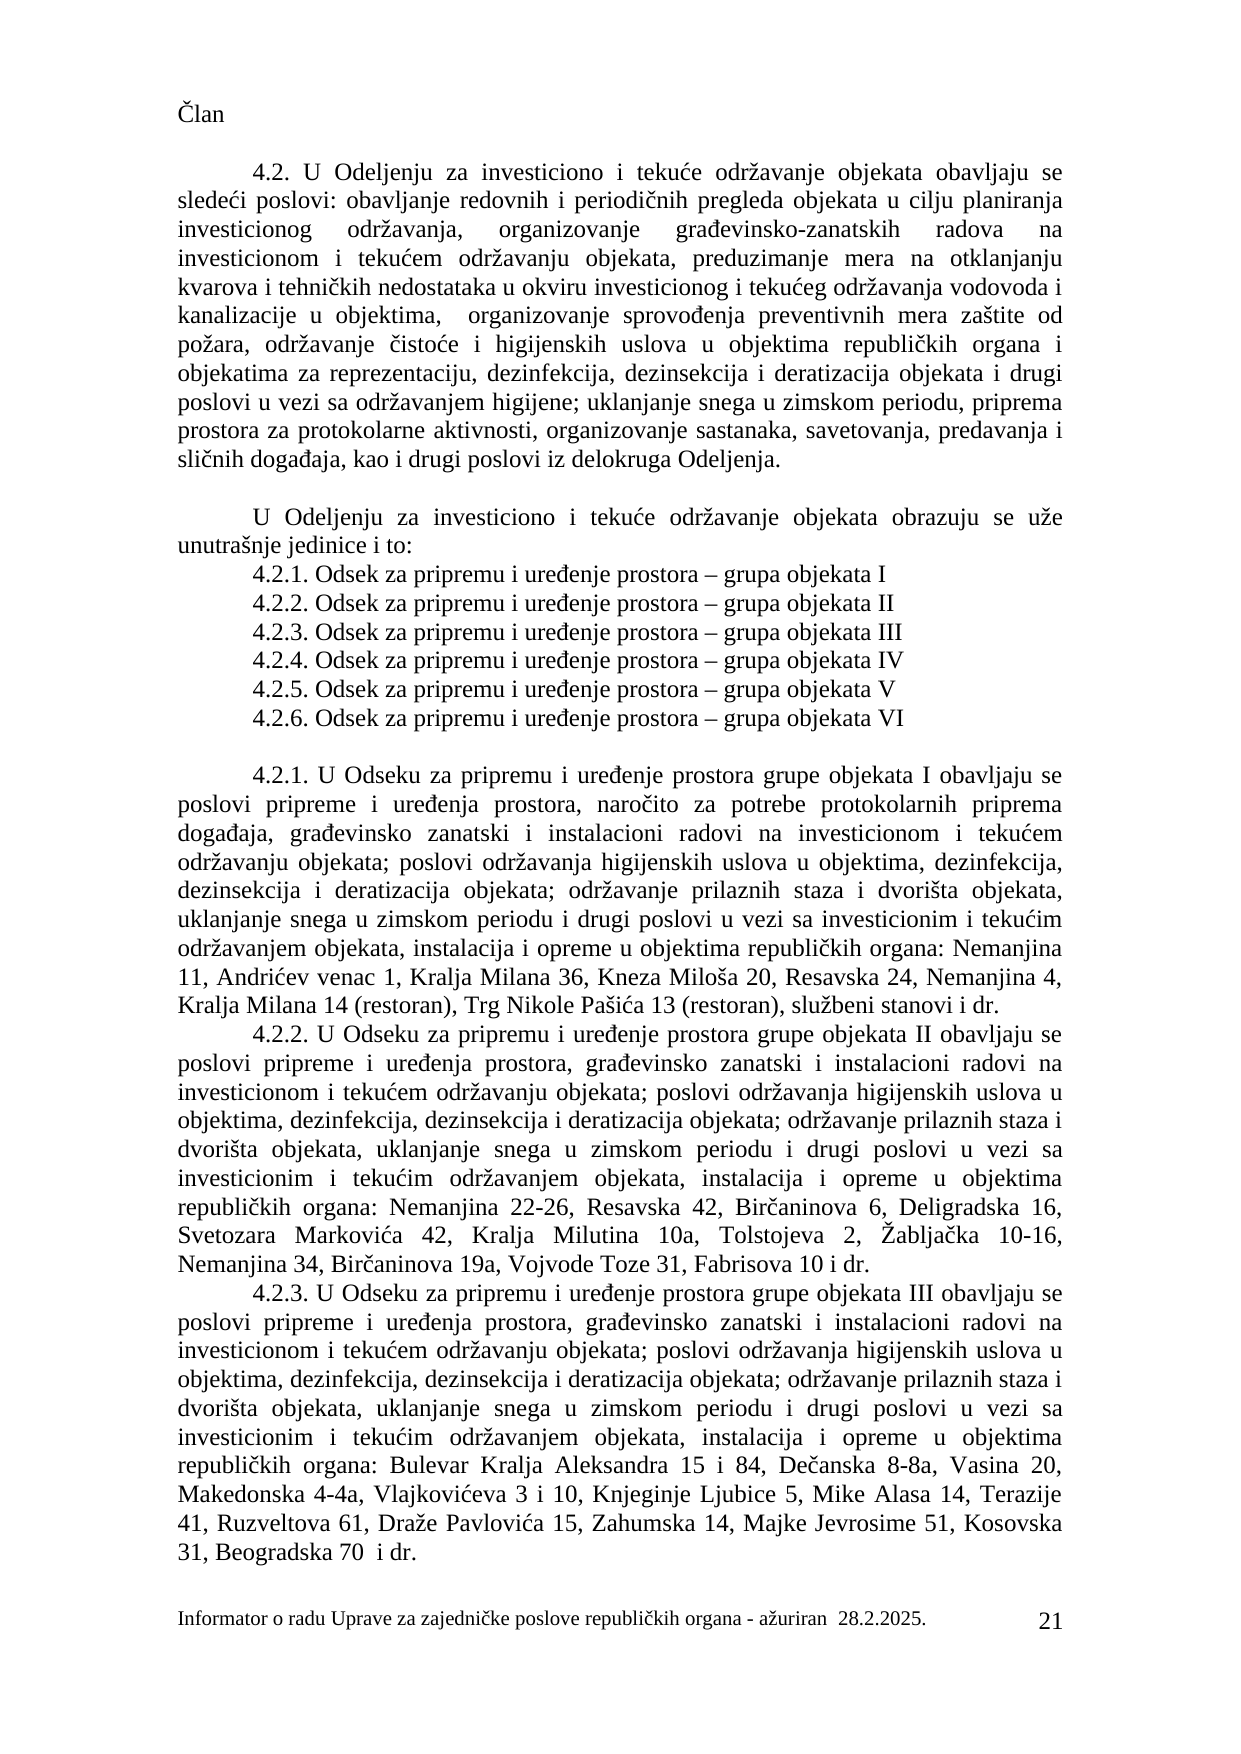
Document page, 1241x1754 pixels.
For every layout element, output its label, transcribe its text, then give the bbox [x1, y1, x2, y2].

subtitle 4.2.1. U Odseku za pripremu i uređenje prostora grupe objekata I obavljaju se poslovi pripreme i uređenja prostora, naročito za potrebe protokolarnih priprema događaja, građevinsko zanatski i instalacioni radovi na investicionom i tekućem održavanju objekata; poslovi održavanja higijenskih uslova u objektima, dezinfekcija, dezinsekcija i deratizacija objekata; održavanje prilaznih staza i dvorišta objekata, uklanjanje snega u zimskom periodu i drugi poslovi u vezi sa investicionim i tekućim održavanjem objekata, instalacija i opreme u objektima republičkih organa: Nemanjina 11, Andrićev venac 1, Kralja Milana 36, Kneza Miloša 20, Resavska 24, Nemanjina 4, Kralja Milana 14 (restoran), Trg Nikole Pašića 13 (restoran), službeni stanovi i dr. [177, 760, 1063, 1019]
subtitle 4.2.6. Odsek za pripremu i uređenje prostora – grupa objekata VI [177, 703, 1063, 732]
subtitle Član [177, 99, 1063, 128]
subtitle 4.2.1. Odsek za pripremu i uređenje prostora – grupa objekata I [177, 559, 1063, 588]
subtitle 4.2.5. Odsek za pripremu i uređenje prostora – grupa objekata V [177, 674, 1063, 703]
subtitle 4.2.3. U Odseku za pripremu i uređenje prostora grupe objekata III obavljaju se poslovi pripreme i uređenja prostora, građevinsko zanatski i instalacioni radovi na investicionom i tekućem održavanju objekata; poslovi održavanja higijenskih uslova u objektima, dezinfekcija, dezinsekcija i deratizacija objekata; održavanje prilaznih staza i dvorišta objekata, uklanjanje snega u zimskom periodu i drugi poslovi u vezi sa investicionim i tekućim održavanjem objekata, instalacija i opreme u objektima republičkih organa: Bulevar Kralja Aleksandra 15 i 84, Dečanska 8-8a, Vasina 20, Makedonska 4-4a, Vlajkovićeva 3 i 10, Knjeginje Ljubice 5, Mike Alasa 14, Terazije 41, Ruzveltova 61, Draže Pavlovića 15, Zahumska 14, Majke Jevrosime 51, Kosovska 31, Beogradska 70 i dr. [177, 1278, 1063, 1565]
subtitle U Odeljenju za investiciono i tekuće održavanje objekata obrazuju se uže unutrašnje jedinice i to: [177, 502, 1063, 559]
subtitle 4.2.4. Odsek za pripremu i uređenje prostora – grupa objekata IV [177, 645, 1063, 674]
subtitle 4.2.3. Odsek za pripremu i uređenje prostora – grupa objekata III [177, 617, 1063, 645]
subtitle 4.2.2. U Odseku za pripremu i uređenje prostora grupe objekata II obavljaju se poslovi pripreme i uređenja prostora, građevinsko zanatski i instalacioni radovi na investicionom i tekućem održavanju objekata; poslovi održavanja higijenskih uslova u objektima, dezinfekcija, dezinsekcija i deratizacija objekata; održavanje prilaznih staza i dvorišta objekata, uklanjanje snega u zimskom periodu i drugi poslovi u vezi sa investicionim i tekućim održavanjem objekata, instalacija i opreme u objektima republičkih organa: Nemanjina 22-26, Resavska 42, Birčaninova 6, Deligradska 16, Svetozara Markovića 42, Kralja Milutina 10a, Tolstojeva 2, Žabljačka 10-16, Nemanjina 34, Birčaninova 19a, Vojvode Toze 31, Fabrisova 10 i dr. [177, 1019, 1063, 1278]
subtitle 4.2.2. Odsek za pripremu i uređenje prostora – grupa objekata II [177, 588, 1063, 617]
subtitle 4.2. U Odeljenju za investiciono i tekuće održavanje objekata obavljaju se sledeći poslovi: obavljanje redovnih i periodičnih pregleda objekata u cilju planiranja investicionog održavanja, organizovanje građevinsko-zanatskih radova na investicionom i tekućem održavanju objekata, preduzimanje mera na otklanjanju kvarova i tehničkih nedostataka u okviru investicionog i tekućeg održavanja vodovoda i kanalizacije u objektima, organizovanje sprovođenja preventivnih mera zaštite od požara, održavanje čistoće i higijenskih uslova u objektima republičkih organa i objekatima za reprezentaciju, dezinfekcija, dezinsekcija i deratizacija objekata i drugi poslovi u vezi sa održavanjem higijene; uklanjanje snega u zimskom periodu, priprema prostora za protokolarne aktivnosti, organizovanje sastanaka, savetovanja, predavanja i sličnih događaja, kao i drugi poslovi iz delokruga Odeljenja. [177, 157, 1063, 473]
